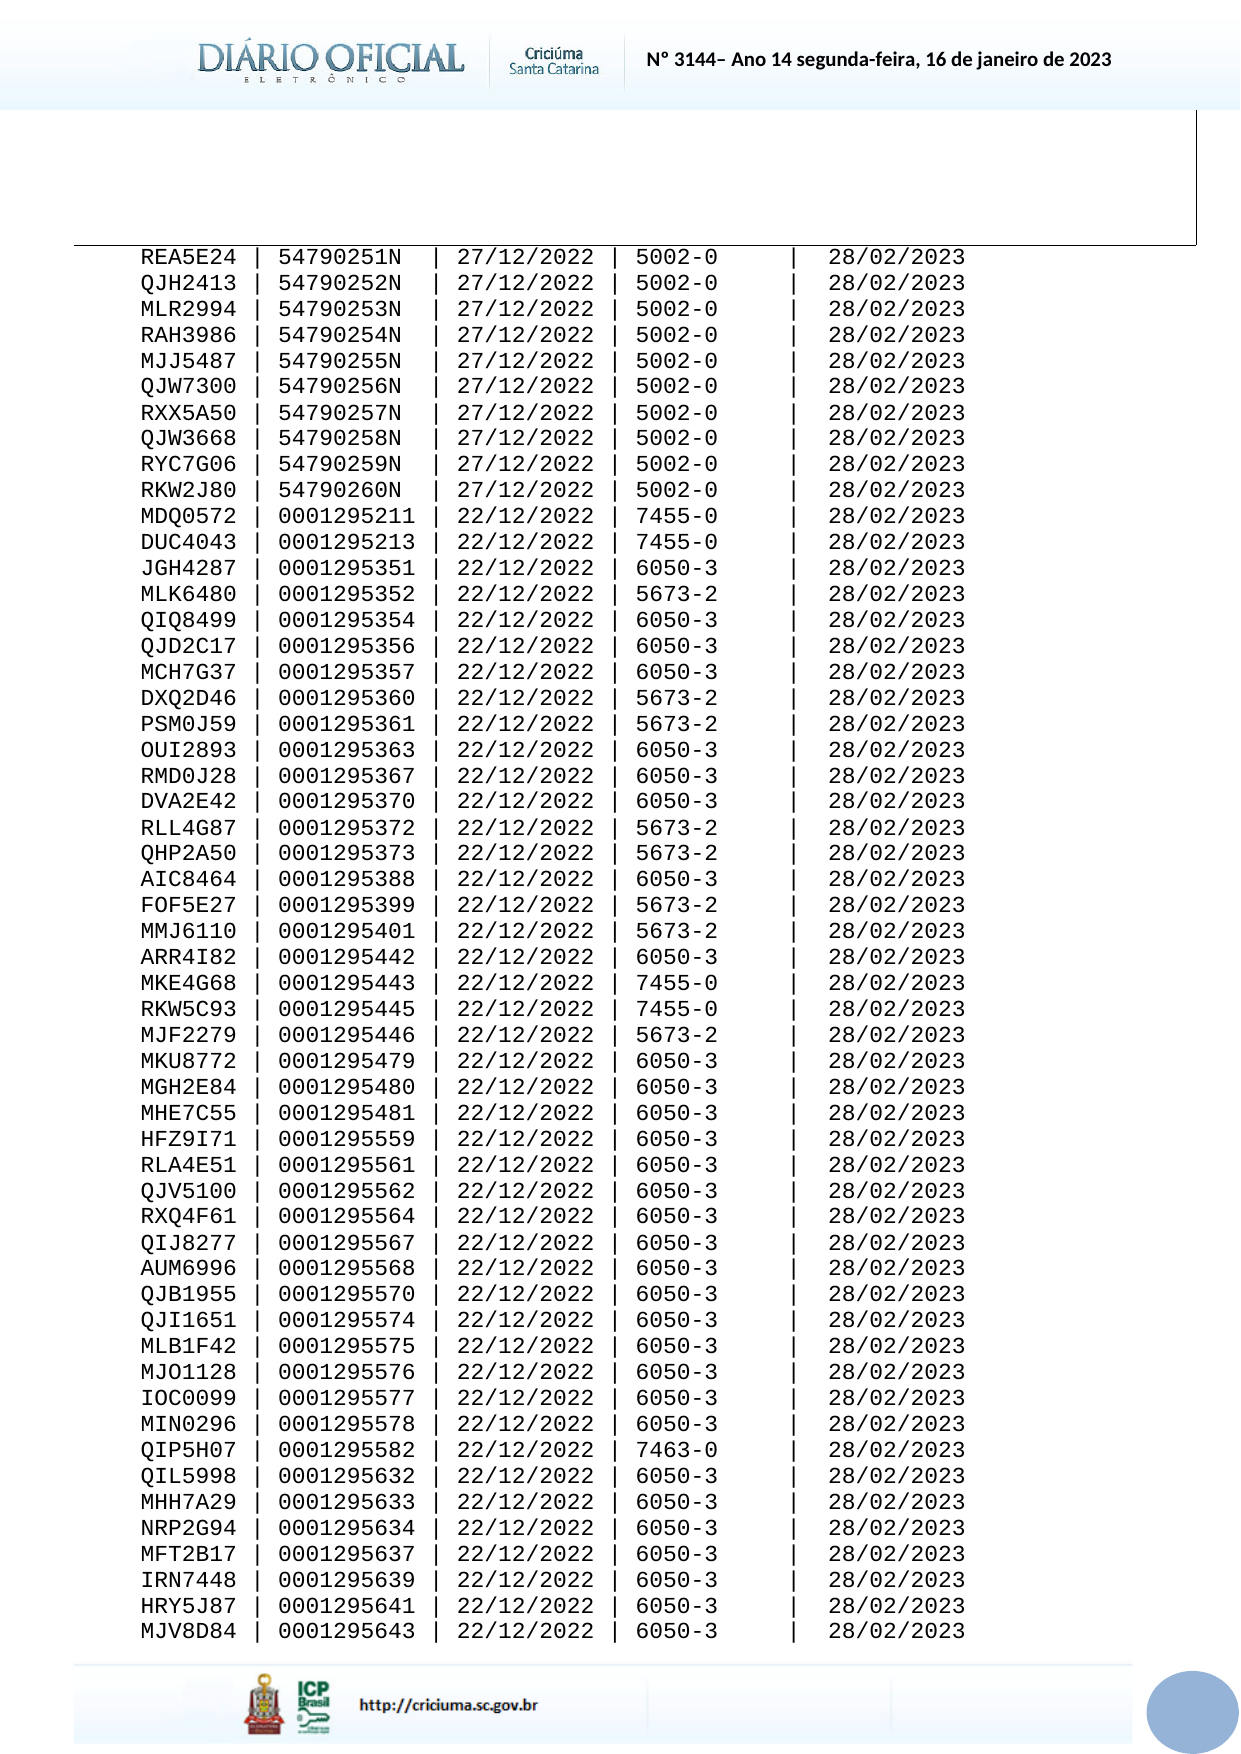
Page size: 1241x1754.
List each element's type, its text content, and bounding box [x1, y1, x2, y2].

text DVA2E42 | 0001295370 | 22/12/2022 | 6050-3 | 28/02/2023 [44, 790, 1196, 816]
text MJJ5487 | 54790255N | 27/12/2022 | 5002-0 | 28/02/2023 [44, 349, 1196, 375]
text MDQ0572 | 0001295211 | 22/12/2022 | 7455-0 | 28/02/2023 [44, 504, 1196, 531]
text REA5E24 | 54790251N | 27/12/2022 | 5002-0 | 28/02/2023 [44, 245, 1196, 271]
text QJV5100 | 0001295562 | 22/12/2022 | 6050-3 | 28/02/2023 [44, 1179, 1196, 1205]
text RMD0J28 | 0001295367 | 22/12/2022 | 6050-3 | 28/02/2023 [44, 764, 1196, 790]
text MJO1128 | 0001295576 | 22/12/2022 | 6050-3 | 28/02/2023 [44, 1361, 1196, 1386]
text RYC7G06 | 54790259N | 27/12/2022 | 5002-0 | 28/02/2023 [44, 453, 1196, 479]
text MKU8772 | 0001295479 | 22/12/2022 | 6050-3 | 28/02/2023 [44, 1049, 1196, 1075]
text RAH3986 | 54790254N | 27/12/2022 | 5002-0 | 28/02/2023 [44, 323, 1196, 349]
text DXQ2D46 | 0001295360 | 22/12/2022 | 5673-2 | 28/02/2023 [44, 686, 1196, 712]
text HFZ9I71 | 0001295559 | 22/12/2022 | 6050-3 | 28/02/2023 [44, 1127, 1196, 1153]
text QJW3668 | 54790258N | 27/12/2022 | 5002-0 | 28/02/2023 [44, 427, 1196, 453]
text JGH4287 | 0001295351 | 22/12/2022 | 6050-3 | 28/02/2023 [44, 556, 1196, 582]
text QHP2A50 | 0001295373 | 22/12/2022 | 5673-2 | 28/02/2023 [44, 842, 1196, 868]
text MFT2B17 | 0001295637 | 22/12/2022 | 6050-3 | 28/02/2023 [44, 1542, 1196, 1568]
text QJW7300 | 54790256N | 27/12/2022 | 5002-0 | 28/02/2023 [44, 375, 1196, 401]
text QJI1651 | 0001295574 | 22/12/2022 | 6050-3 | 28/02/2023 [44, 1309, 1196, 1334]
text PSM0J59 | 0001295361 | 22/12/2022 | 5673-2 | 28/02/2023 [44, 712, 1196, 738]
text QIQ8499 | 0001295354 | 22/12/2022 | 6050-3 | 28/02/2023 [44, 608, 1196, 634]
text RKW2J80 | 54790260N | 27/12/2022 | 5002-0 | 28/02/2023 [44, 479, 1196, 504]
text QIL5998 | 0001295632 | 22/12/2022 | 6050-3 | 28/02/2023 [44, 1464, 1196, 1490]
text RLL4G87 | 0001295372 | 22/12/2022 | 5673-2 | 28/02/2023 [44, 816, 1196, 842]
text MCH7G37 | 0001295357 | 22/12/2022 | 6050-3 | 28/02/2023 [44, 660, 1196, 686]
text NRP2G94 | 0001295634 | 22/12/2022 | 6050-3 | 28/02/2023 [44, 1516, 1196, 1542]
text MHH7A29 | 0001295633 | 22/12/2022 | 6050-3 | 28/02/2023 [44, 1490, 1196, 1516]
text QIP5H07 | 0001295582 | 22/12/2022 | 7463-0 | 28/02/2023 [44, 1438, 1196, 1464]
text DUC4043 | 0001295213 | 22/12/2022 | 7455-0 | 28/02/2023 [44, 531, 1196, 556]
text RXX5A50 | 54790257N | 27/12/2022 | 5002-0 | 28/02/2023 [44, 401, 1196, 427]
text IOC0099 | 0001295577 | 22/12/2022 | 6050-3 | 28/02/2023 [44, 1386, 1196, 1412]
text MLB1F42 | 0001295575 | 22/12/2022 | 6050-3 | 28/02/2023 [44, 1334, 1196, 1361]
text IRN7448 | 0001295639 | 22/12/2022 | 6050-3 | 28/02/2023 [44, 1568, 1196, 1594]
text HRY5J87 | 0001295641 | 22/12/2022 | 6050-3 | 28/02/2023 [44, 1594, 1196, 1620]
text MJV8D84 | 0001295643 | 22/12/2022 | 6050-3 | 28/02/2023 [44, 1620, 1196, 1646]
text MLK6480 | 0001295352 | 22/12/2022 | 5673-2 | 28/02/2023 [44, 582, 1196, 608]
text ARR4I82 | 0001295442 | 22/12/2022 | 6050-3 | 28/02/2023 [44, 946, 1196, 971]
text MJF2279 | 0001295446 | 22/12/2022 | 5673-2 | 28/02/2023 [44, 1023, 1196, 1049]
text AIC8464 | 0001295388 | 22/12/2022 | 6050-3 | 28/02/2023 [44, 868, 1196, 894]
text FOF5E27 | 0001295399 | 22/12/2022 | 5673-2 | 28/02/2023 [44, 894, 1196, 919]
text MMJ6110 | 0001295401 | 22/12/2022 | 5673-2 | 28/02/2023 [44, 919, 1196, 946]
text QJB1955 | 0001295570 | 22/12/2022 | 6050-3 | 28/02/2023 [44, 1283, 1196, 1309]
text QJD2C17 | 0001295356 | 22/12/2022 | 6050-3 | 28/02/2023 [44, 634, 1196, 660]
text RXQ4F61 | 0001295564 | 22/12/2022 | 6050-3 | 28/02/2023 [44, 1205, 1196, 1231]
text OUI2893 | 0001295363 | 22/12/2022 | 6050-3 | 28/02/2023 [44, 738, 1196, 764]
text MKE4G68 | 0001295443 | 22/12/2022 | 7455-0 | 28/02/2023 [44, 971, 1196, 997]
text MHE7C55 | 0001295481 | 22/12/2022 | 6050-3 | 28/02/2023 [44, 1101, 1196, 1127]
text AUM6996 | 0001295568 | 22/12/2022 | 6050-3 | 28/02/2023 [44, 1257, 1196, 1283]
text MGH2E84 | 0001295480 | 22/12/2022 | 6050-3 | 28/02/2023 [44, 1075, 1196, 1101]
text RLA4E51 | 0001295561 | 22/12/2022 | 6050-3 | 28/02/2023 [44, 1153, 1196, 1179]
text QIJ8277 | 0001295567 | 22/12/2022 | 6050-3 | 28/02/2023 [44, 1231, 1196, 1257]
text MLR2994 | 54790253N | 27/12/2022 | 5002-0 | 28/02/2023 [44, 297, 1196, 323]
text RKW5C93 | 0001295445 | 22/12/2022 | 7455-0 | 28/02/2023 [44, 997, 1196, 1023]
text QJH2413 | 54790252N | 27/12/2022 | 5002-0 | 28/02/2023 [44, 271, 1196, 297]
text MIN0296 | 0001295578 | 22/12/2022 | 6050-3 | 28/02/2023 [44, 1412, 1196, 1438]
